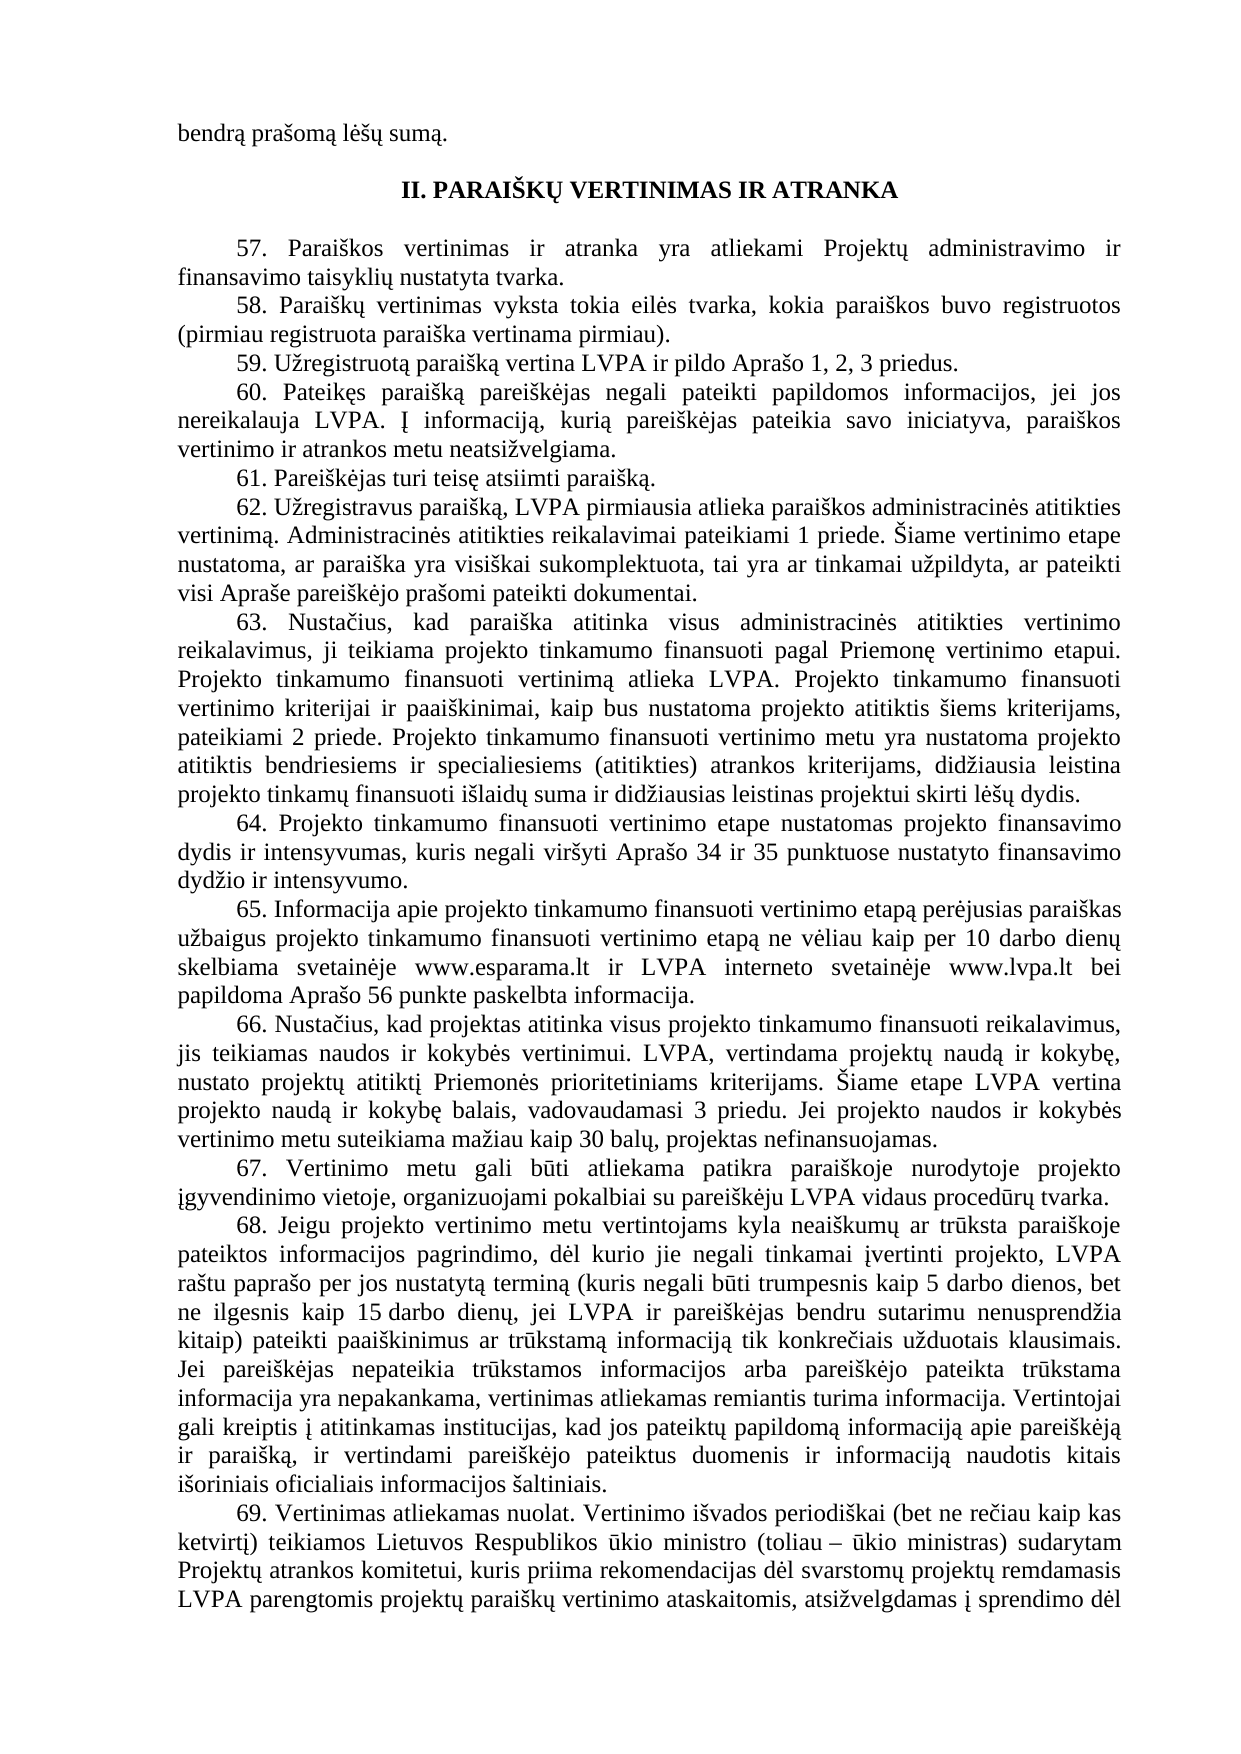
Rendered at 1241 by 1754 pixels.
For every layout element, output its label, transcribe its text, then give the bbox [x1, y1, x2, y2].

text bendrą prašomą lėšų sumą. [177, 118, 1122, 147]
text 66. Nustačius, kad projektas atitinka visus projekto tinkamumo finansuoti reikalavimus, jis teikiamas naudos ir kokybės vertinimui. LVPA, vertindama projektų naudą ir kokybę, nustato projektų atitiktį Priemonės prioritetiniams kriterijams. Šiame etape LVPA vertina projekto naudą ir kokybę balais, vadovaudamasi 3 priedu. Jei projekto naudos ir kokybės vertinimo metu suteikiama mažiau kaip 30 balų, projektas nefinansuojamas. [177, 1009, 1122, 1153]
text 62. Užregistravus paraišką, LVPA pirmiausia atlieka paraiškos administracinės atitikties vertinimą. Administracinės atitikties reikalavimai pateikiami 1 priede. Šiame vertinimo etape nustatoma, ar paraiška yra visiškai sukomplektuota, tai yra ar tinkamai užpildyta, ar pateikti visi Apraše pareiškėjo prašomi pateikti dokumentai. [177, 492, 1122, 607]
text 61. Pareiškėjas turi teisę atsiimti paraišką. [177, 463, 1122, 492]
text 63. Nustačius, kad paraiška atitinka visus administracinės atitikties vertinimo reikalavimus, ji teikiama projekto tinkamumo finansuoti pagal Priemonę vertinimo etapui. Projekto tinkamumo finansuoti vertinimą atlieka LVPA. Projekto tinkamumo finansuoti vertinimo kriterijai ir paaiškinimai, kaip bus nustatoma projekto atitiktis šiems kriterijams, pateikiami 2 priede. Projekto tinkamumo finansuoti vertinimo metu yra nustatoma projekto atitiktis bendriesiems ir specialiesiems (atitikties) atrankos kriterijams, didžiausia leistina projekto tinkamų finansuoti išlaidų suma ir didžiausias leistinas projektui skirti lėšų dydis. [177, 607, 1122, 808]
text 65. Informacija apie projekto tinkamumo finansuoti vertinimo etapą perėjusias paraiškas užbaigus projekto tinkamumo finansuoti vertinimo etapą ne vėliau kaip per 10 darbo dienų skelbiama svetainėje www.esparama.lt ir LVPA interneto svetainėje www.lvpa.lt bei papildoma Aprašo 56 punkte paskelbta informacija. [177, 894, 1122, 1009]
text 60. Pateikęs paraišką pareiškėjas negali pateikti papildomos informacijos, jei jos nereikalauja LVPA. Į informaciją, kurią pareiškėjas pateikia savo iniciatyva, paraiškos vertinimo ir atrankos metu neatsižvelgiama. [177, 377, 1122, 463]
text 57. Paraiškos vertinimas ir atranka yra atliekami Projektų administravimo ir finansavimo taisyklių nustatyta tvarka. [177, 233, 1122, 291]
text 67. Vertinimo metu gali būti atliekama patikra paraiškoje nurodytoje projekto įgyvendinimo vietoje, organizuojami pokalbiai su pareiškėju LVPA vidaus procedūrų tvarka. [177, 1153, 1122, 1211]
text II. PARAIŠKŲ VERTINIMAS IR ATRANKA [177, 176, 1122, 204]
text 64. Projekto tinkamumo finansuoti vertinimo etape nustatomas projekto finansavimo dydis ir intensyvumas, kuris negali viršyti Aprašo 34 ir 35 punktuose nustatyto finansavimo dydžio ir intensyvumo. [177, 808, 1122, 894]
text 68. Jeigu projekto vertinimo metu vertintojams kyla neaiškumų ar trūksta paraiškoje pateiktos informacijos pagrindimo, dėl kurio jie negali tinkamai įvertinti projekto, LVPA raštu paprašo per jos nustatytą terminą (kuris negali būti trumpesnis kaip 5 darbo dienos, bet ne ilgesnis kaip 15 darbo dienų, jei LVPA ir pareiškėjas bendru sutarimu nenusprendžia kitaip) pateikti paaiškinimus ar trūkstamą informaciją tik konkrečiais užduotais klausimais. Jei pareiškėjas nepateikia trūkstamos informacijos arba pareiškėjo pateikta trūkstama informacija yra nepakankama, vertinimas atliekamas remiantis turima informacija. Vertintojai gali kreiptis į atitinkamas institucijas, kad jos pateiktų papildomą informaciją apie pareiškėją ir paraišką, ir vertindami pareiškėjo pateiktus duomenis ir informaciją naudotis kitais išoriniais oficialiais informacijos šaltiniais. [177, 1211, 1122, 1498]
text 58. Paraiškų vertinimas vyksta tokia eilės tvarka, kokia paraiškos buvo registruotos (pirmiau registruota paraiška vertinama pirmiau). [177, 291, 1122, 348]
text 69. Vertinimas atliekamas nuolat. Vertinimo išvados periodiškai (bet ne rečiau kaip kas ketvirtį) teikiamos Lietuvos Respublikos ūkio ministro (toliau – ūkio ministras) sudarytam Projektų atrankos komitetui, kuris priima rekomendacijas dėl svarstomų projektų remdamasis LVPA parengtomis projektų paraiškų vertinimo ataskaitomis, atsižvelgdamas į sprendimo dėl [177, 1498, 1122, 1613]
text 59. Užregistruotą paraišką vertina LVPA ir pildo Aprašo 1, 2, 3 priedus. [177, 348, 1122, 377]
